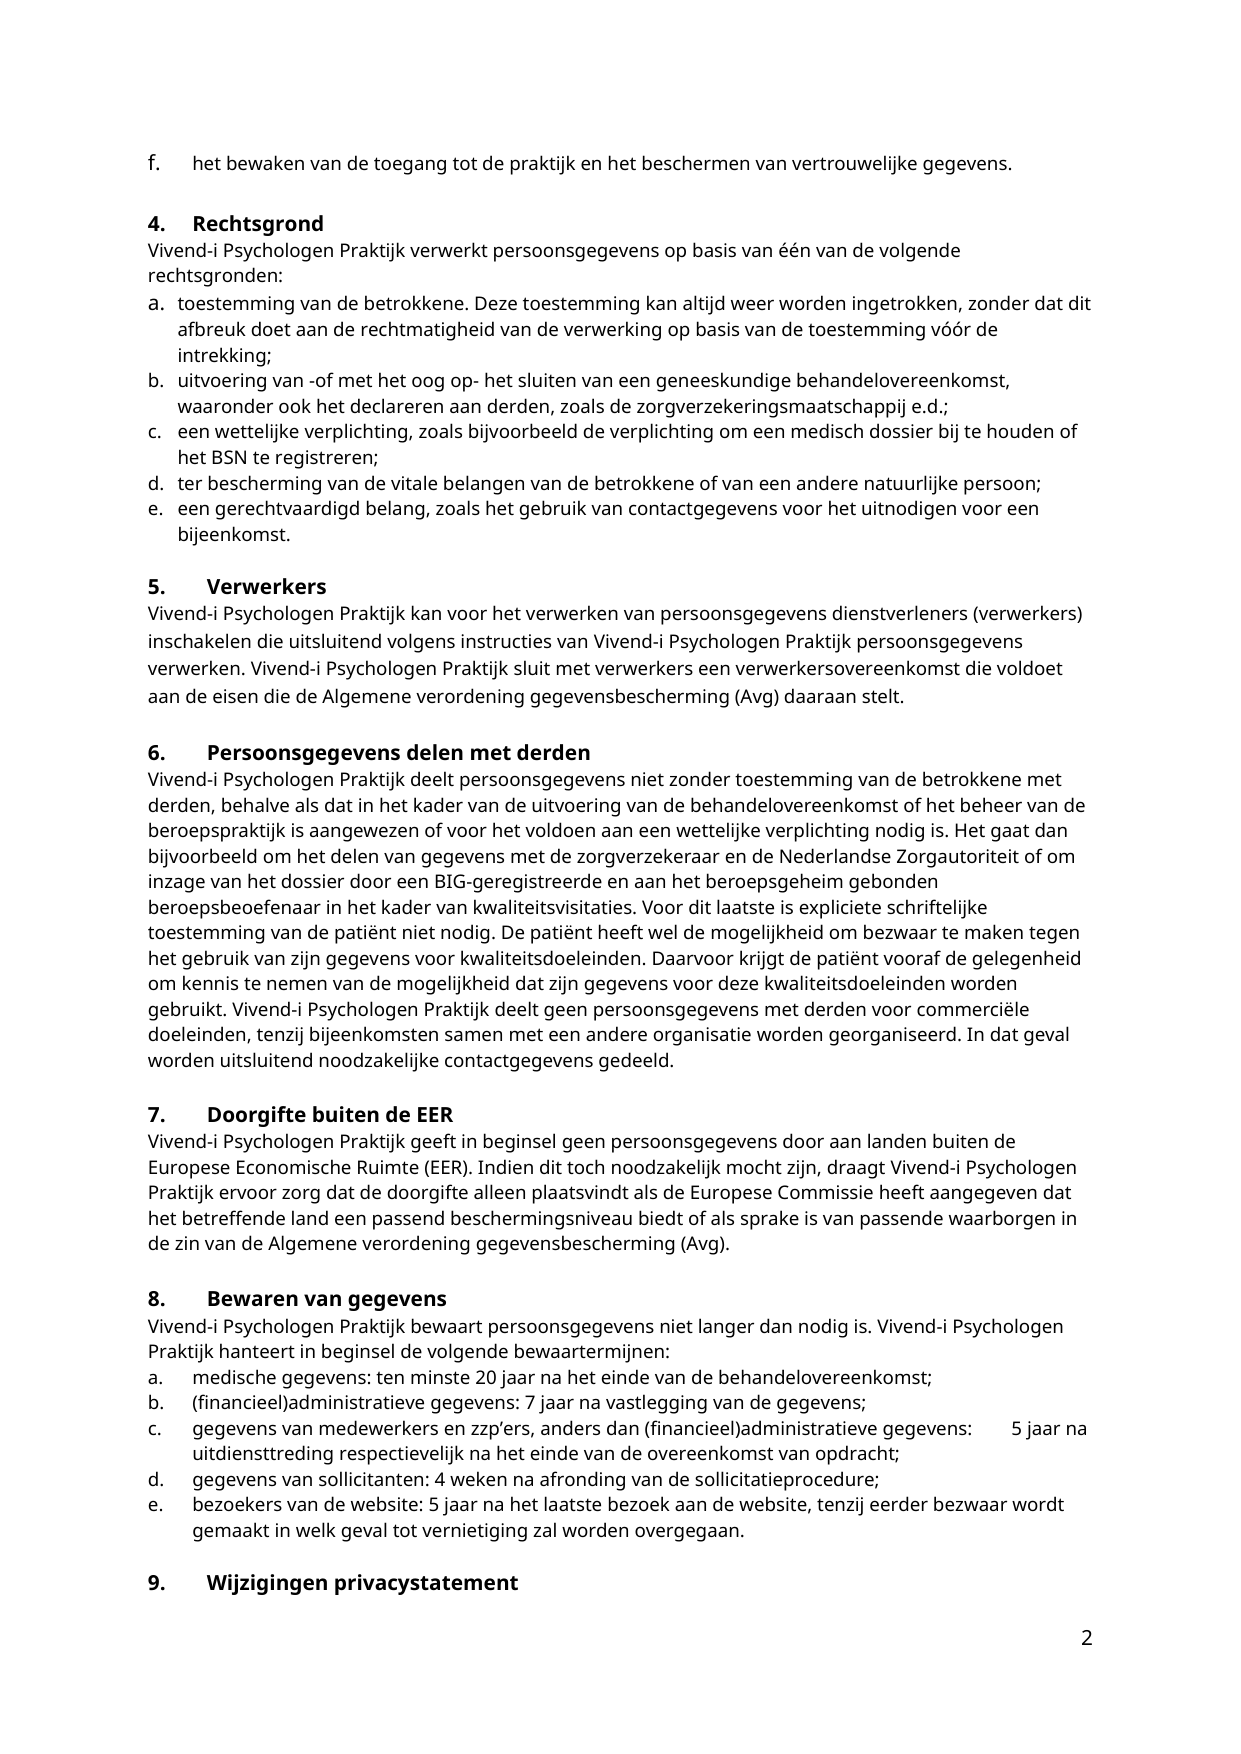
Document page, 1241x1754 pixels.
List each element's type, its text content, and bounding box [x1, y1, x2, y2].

list Rechtsgrond [148, 209, 1093, 237]
list Vivend-i Psychologen Praktijk kan voor het verwerken van persoonsgegevens dienstverleners (verwerkers) inschakelen die uitsluitend volgens instructies van Vivend-i Psychologen Praktijk persoonsgegevens verwerken. Vivend-i Psychologen Praktijk sluit met verwerkers een verwerkersovereenkomst die voldoet aan de eisen die de Algemene verordening gegevensbescherming (Avg) daaraan stelt. [148, 600, 1093, 708]
text Vivend-i Psychologen Praktijk deelt persoonsgegevens niet zonder toestemming van de betrokkene met derden, behalve als dat in het kader van de uitvoering van de behandelovereenkomst of het beheer van de beroepspraktijk is aangewezen of voor het voldoen aan een wettelijke verplichting nodig is. Het gaat dan bijvoorbeeld om het delen van gegevens met de zorgverzekeraar en de Nederlandse Zorgautoriteit of om inzage van het dossier door een BIG-geregistreerde en aan het beroepsgeheim gebonden beroepsbeoefenaar in het kader van kwaliteitsvisitaties. Voor dit laatste is expliciete schriftelijke toestemming van de patiënt niet nodig. De patiënt heeft wel de mogelijkheid om bezwaar te maken tegen het gebruik van zijn gegevens voor kwaliteitsdoeleinden. Daarvoor krijgt de patiënt vooraf de gelegenheid om kennis te nemen van de mogelijkheid dat zijn gegevens voor deze kwaliteitsdoeleinden worden gebruikt. Vivend-i Psychologen Praktijk deelt geen persoonsgegevens met derden voor commerciële doeleinden, tenzij bijeenkomsten samen met een andere organisatie worden georganiseerd. In dat geval worden uitsluitend noodzakelijke contactgegevens gedeeld. [148, 766, 1093, 1073]
list medische gegevens: ten minste 20 jaar na het einde van de behandelovereenkomst; [148, 1364, 1093, 1389]
list Bewaren van gegevens [148, 1284, 1093, 1313]
list Verwerkers [148, 572, 1093, 600]
list Doorgifte buiten de EER [148, 1100, 1093, 1128]
list toestemming van de betrokkene. Deze toestemming kan altijd weer worden ingetrokken, zonder dat dit afbreuk doet aan de rechtmatigheid van de verwerking op basis van de toestemming vóór de intrekking; [148, 288, 1093, 368]
list Wijzigingen privacystatement [148, 1568, 1093, 1597]
text Vivend-i Psychologen Praktijk bewaart persoonsgegevens niet langer dan nodig is. Vivend-i Psychologen Praktijk hanteert in beginsel de volgende bewaartermijnen: [148, 1313, 1093, 1364]
list een gerechtvaardigd belang, zoals het gebruik van contactgegevens voor het uitnodigen voor een bijeenkomst. [148, 495, 1093, 546]
list het bewaken van de toegang tot de praktijk en het beschermen van vertrouwelijke gegevens. [148, 148, 1093, 207]
list uitvoering van -of met het oog op- het sluiten van een geneeskundige behandelovereenkomst, waaronder ook het declareren aan derden, zoals de zorgverzekeringsmaatschappij e.d.; [148, 368, 1093, 419]
list Persoonsgegevens delen met derden [148, 738, 1093, 766]
list bezoekers van de website: 5 jaar na het laatste bezoek aan de website, tenzij eerder bezwaar wordt gemaakt in welk geval tot vernietiging zal worden overgegaan. [148, 1492, 1093, 1543]
text Vivend-i Psychologen Praktijk geeft in beginsel geen persoonsgegevens door aan landen buiten de Europese Economische Ruimte (EER). Indien dit toch noodzakelijk mocht zijn, draagt Vivend-i Psychologen Praktijk ervoor zorg dat de doorgifte alleen plaatsvindt als de Europese Commissie heeft aangegeven dat het betreffende land een passend beschermingsniveau biedt of als sprake is van passende waarborgen in de zin van de Algemene verordening gegevensbescherming (Avg). [148, 1128, 1093, 1256]
list gegevens van sollicitanten: 4 weken na afronding van de sollicitatieprocedure; [148, 1466, 1093, 1492]
list gegevens van medewerkers en zzp’ers, anders dan (financieel)administratieve gegevens: 5 jaar na uitdiensttreding respectievelijk na het einde van de overeenkomst van opdracht; [148, 1415, 1093, 1466]
text Vivend-i Psychologen Praktijk verwerkt persoonsgegevens op basis van één van de volgende rechtsgronden: [148, 237, 1093, 288]
list (financieel)administratieve gegevens: 7 jaar na vastlegging van de gegevens; [148, 1389, 1093, 1415]
list een wettelijke verplichting, zoals bijvoorbeeld de verplichting om een medisch dossier bij te houden of het BSN te registreren; [148, 419, 1093, 470]
list ter bescherming van de vitale belangen van de betrokkene of van een andere natuurlijke persoon; [148, 470, 1093, 495]
